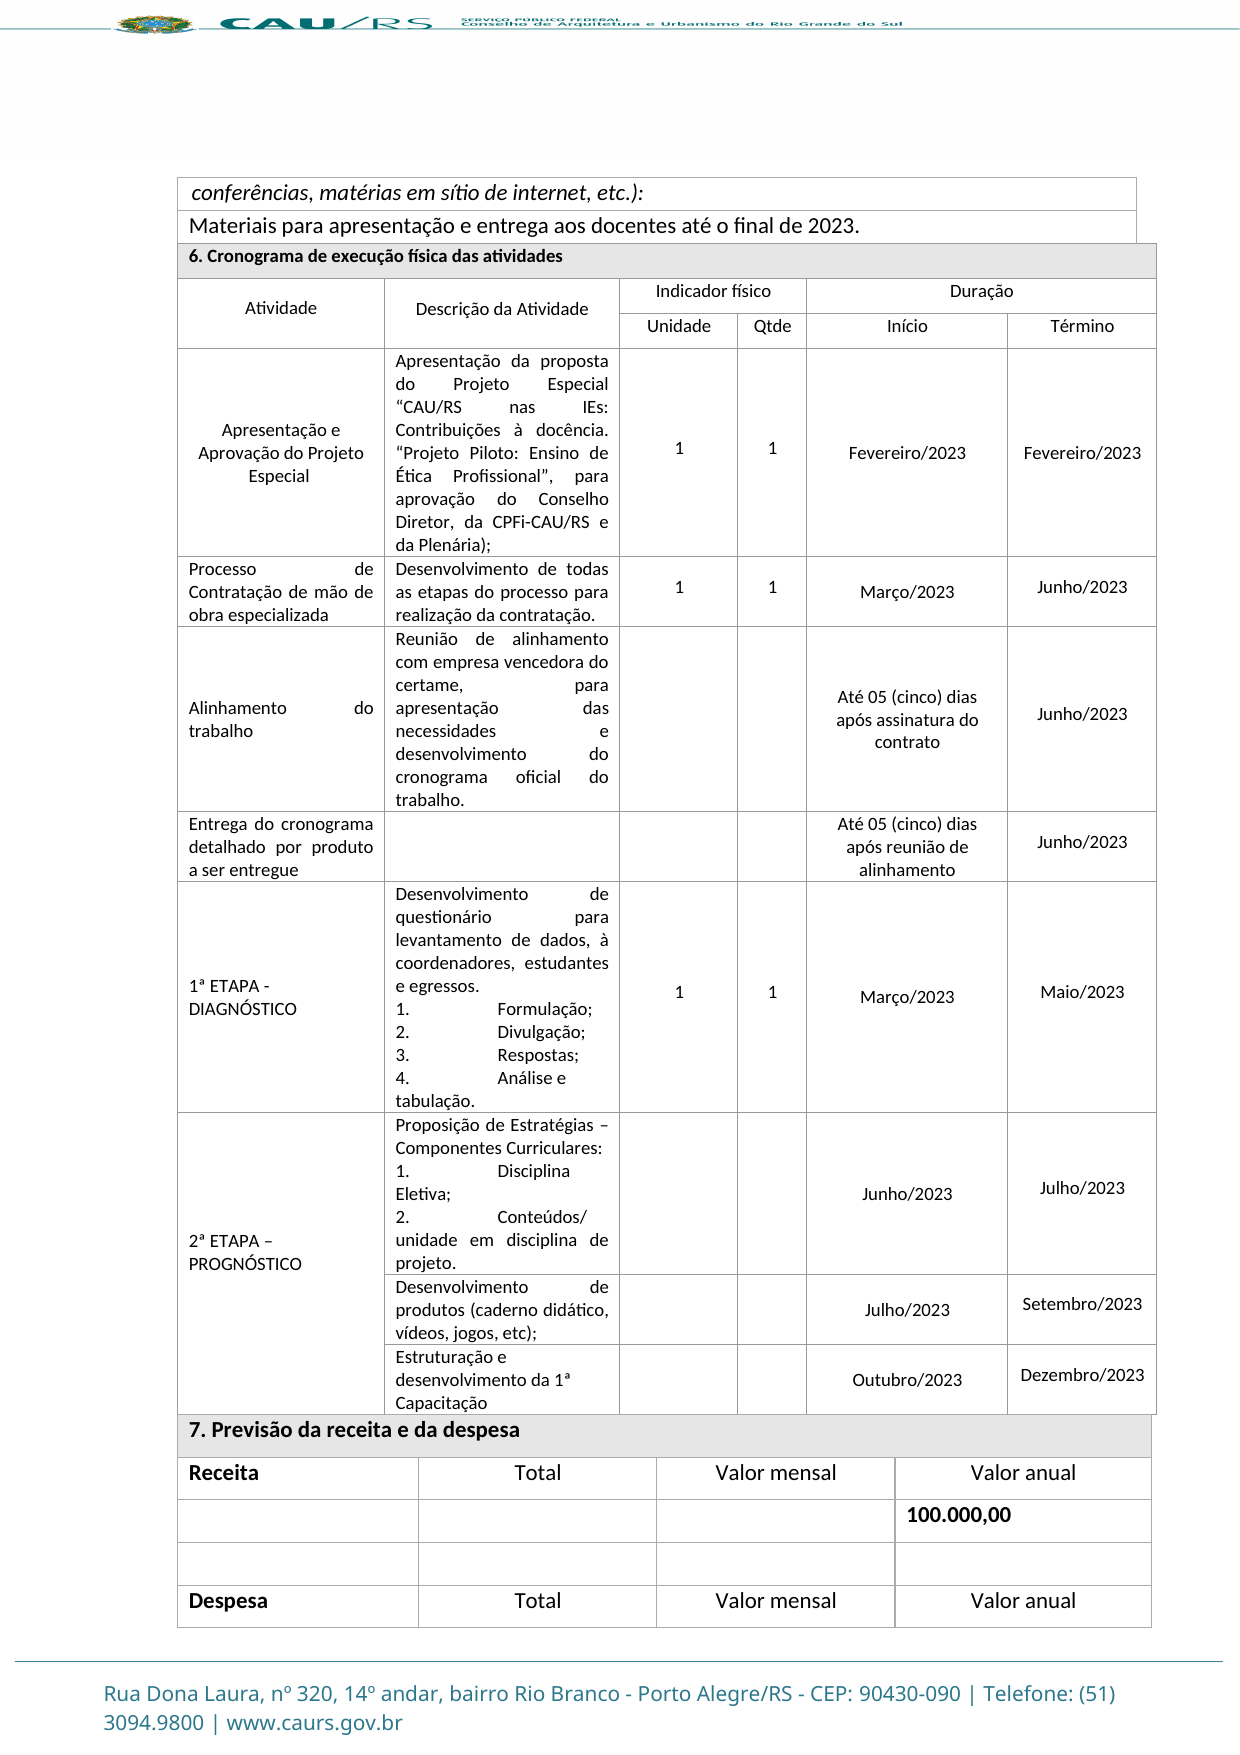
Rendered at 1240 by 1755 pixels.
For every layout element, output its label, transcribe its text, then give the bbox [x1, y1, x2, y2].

table_cell [738, 1345, 806, 1414]
table_cell Valor mensal [657, 1458, 894, 1499]
table_cell [178, 1500, 418, 1542]
table_cell Junho/2023 [1008, 627, 1156, 811]
table_cell 1 [738, 882, 806, 1112]
table_cell Desenvolvimento de produtos (caderno didático, vídeos, jogos, etc); [385, 1275, 619, 1344]
table_cell Fevereiro/2023 [807, 349, 1007, 556]
table_cell Junho/2023 [807, 1113, 1007, 1274]
table_cell Duração [807, 279, 1156, 313]
table_cell [738, 1113, 806, 1274]
table_cell [896, 1543, 1151, 1584]
table_cell [657, 1500, 894, 1542]
table_cell 1 [738, 557, 806, 626]
table_cell Processo de Contratação de mão de obra especializada [178, 557, 384, 626]
table_cell Apresentação e Aprovação do Projeto Especial [178, 349, 384, 556]
table_cell [1152, 1415, 1156, 1457]
table_cell Julho/2023 [807, 1275, 1007, 1344]
table_cell [178, 1543, 418, 1584]
table_cell Outubro/2023 [807, 1345, 1007, 1414]
table_cell [620, 1345, 737, 1414]
table_cell Estruturação e desenvolvimento da 1ª Capacitação [385, 1345, 619, 1414]
table_cell 100.000,00 [896, 1500, 1151, 1542]
table_cell Materiais para apresentação e entrega aos docentes até o final de 2023. [178, 211, 1136, 243]
table_cell Início [807, 314, 1007, 348]
table_cell Atividade [178, 279, 384, 348]
table_cell Receita [178, 1458, 418, 1499]
table_cell Proposição de Estratégias – Componentes Curriculares: Disciplina Eletiva; Conteúdos/unidade em disciplina de projeto. [385, 1113, 619, 1274]
table_cell [419, 1543, 656, 1584]
table_cell [1152, 1542, 1156, 1584]
table_cell conferências, matérias em sítio de internet, etc.): [178, 178, 1136, 210]
table_cell Valor mensal [657, 1586, 894, 1627]
table_cell Setembro/2023 [1008, 1275, 1156, 1344]
table_cell Valor anual [896, 1458, 1151, 1499]
table_cell 2ª ETAPA – PROGNÓSTICO [178, 1113, 384, 1414]
table_cell Despesa [178, 1586, 418, 1627]
table_cell 1 [738, 349, 806, 556]
table_cell [419, 1500, 656, 1542]
table_cell [385, 812, 619, 881]
table_cell [738, 1275, 806, 1344]
table_cell [1152, 1499, 1156, 1542]
table_cell Até 05 (cinco) dias após reunião de alinhamento [807, 812, 1007, 881]
table_cell [620, 627, 737, 811]
table_cell Qtde [738, 314, 806, 348]
table_cell 6. Cronograma de execução física das atividades [178, 244, 1156, 278]
table_cell [1151, 177, 1156, 210]
table_cell [1137, 177, 1151, 210]
table_cell Março/2023 [807, 882, 1007, 1112]
table_cell Junho/2023 [1008, 557, 1156, 626]
table_cell Junho/2023 [1008, 812, 1156, 881]
table_cell [1151, 210, 1156, 243]
table_cell Término [1008, 314, 1156, 348]
table_cell Total [419, 1586, 656, 1627]
table_cell Valor anual [896, 1586, 1151, 1627]
table_cell 1 [620, 882, 737, 1112]
table_cell 7. Previsão da receita e da despesa [178, 1415, 1151, 1457]
table_cell Entrega do cronograma detalhado por produto a ser entregue [178, 812, 384, 881]
table_cell [738, 627, 806, 811]
table_cell 1ª ETAPA - DIAGNÓSTICO [178, 882, 384, 1112]
table_cell [620, 1113, 737, 1274]
table_cell Descrição da Atividade [385, 279, 619, 348]
table_cell Apresentação da proposta do Projeto Especial “CAU/RS nas IEs: Contribuições à docência. “Projeto Piloto: Ensino de Ética Profissional”, para aprovação do Conselho Diretor, da CPFi-CAU/RS e da Plenária); [385, 349, 619, 556]
table_cell Indicador físico [620, 279, 806, 313]
table_cell Até 05 (cinco) dias após assinatura do contrato [807, 627, 1007, 811]
table_cell Dezembro/2023 [1008, 1345, 1156, 1414]
table_cell Alinhamento do trabalho [178, 627, 384, 811]
table_cell Março/2023 [807, 557, 1007, 626]
table_cell [620, 1275, 737, 1344]
table_cell Desenvolvimento de questionário para levantamento de dados, à coordenadores, estudantes e egressos. Formulação; Divulgação; Respostas; Análise e tabulação. [385, 882, 619, 1112]
table_cell 1 [620, 557, 737, 626]
table_cell Julho/2023 [1008, 1113, 1156, 1274]
table_cell Desenvolvimento de todas as etapas do processo para realização da contratação. [385, 557, 619, 626]
table_cell Reunião de alinhamento com empresa vencedora do certame, para apresentação das necessidades e desenvolvimento do cronograma oficial do trabalho. [385, 627, 619, 811]
table_cell [1152, 1585, 1156, 1627]
table_cell [738, 812, 806, 881]
table_cell Total [419, 1458, 656, 1499]
table_cell [657, 1543, 894, 1584]
table_cell [1152, 1457, 1156, 1499]
table_cell 1 [620, 349, 737, 556]
table_cell Unidade [620, 314, 737, 348]
table_cell [1137, 210, 1151, 243]
table_cell Maio/2023 [1008, 882, 1156, 1112]
table_cell [620, 812, 737, 881]
table_cell Fevereiro/2023 [1008, 349, 1156, 556]
